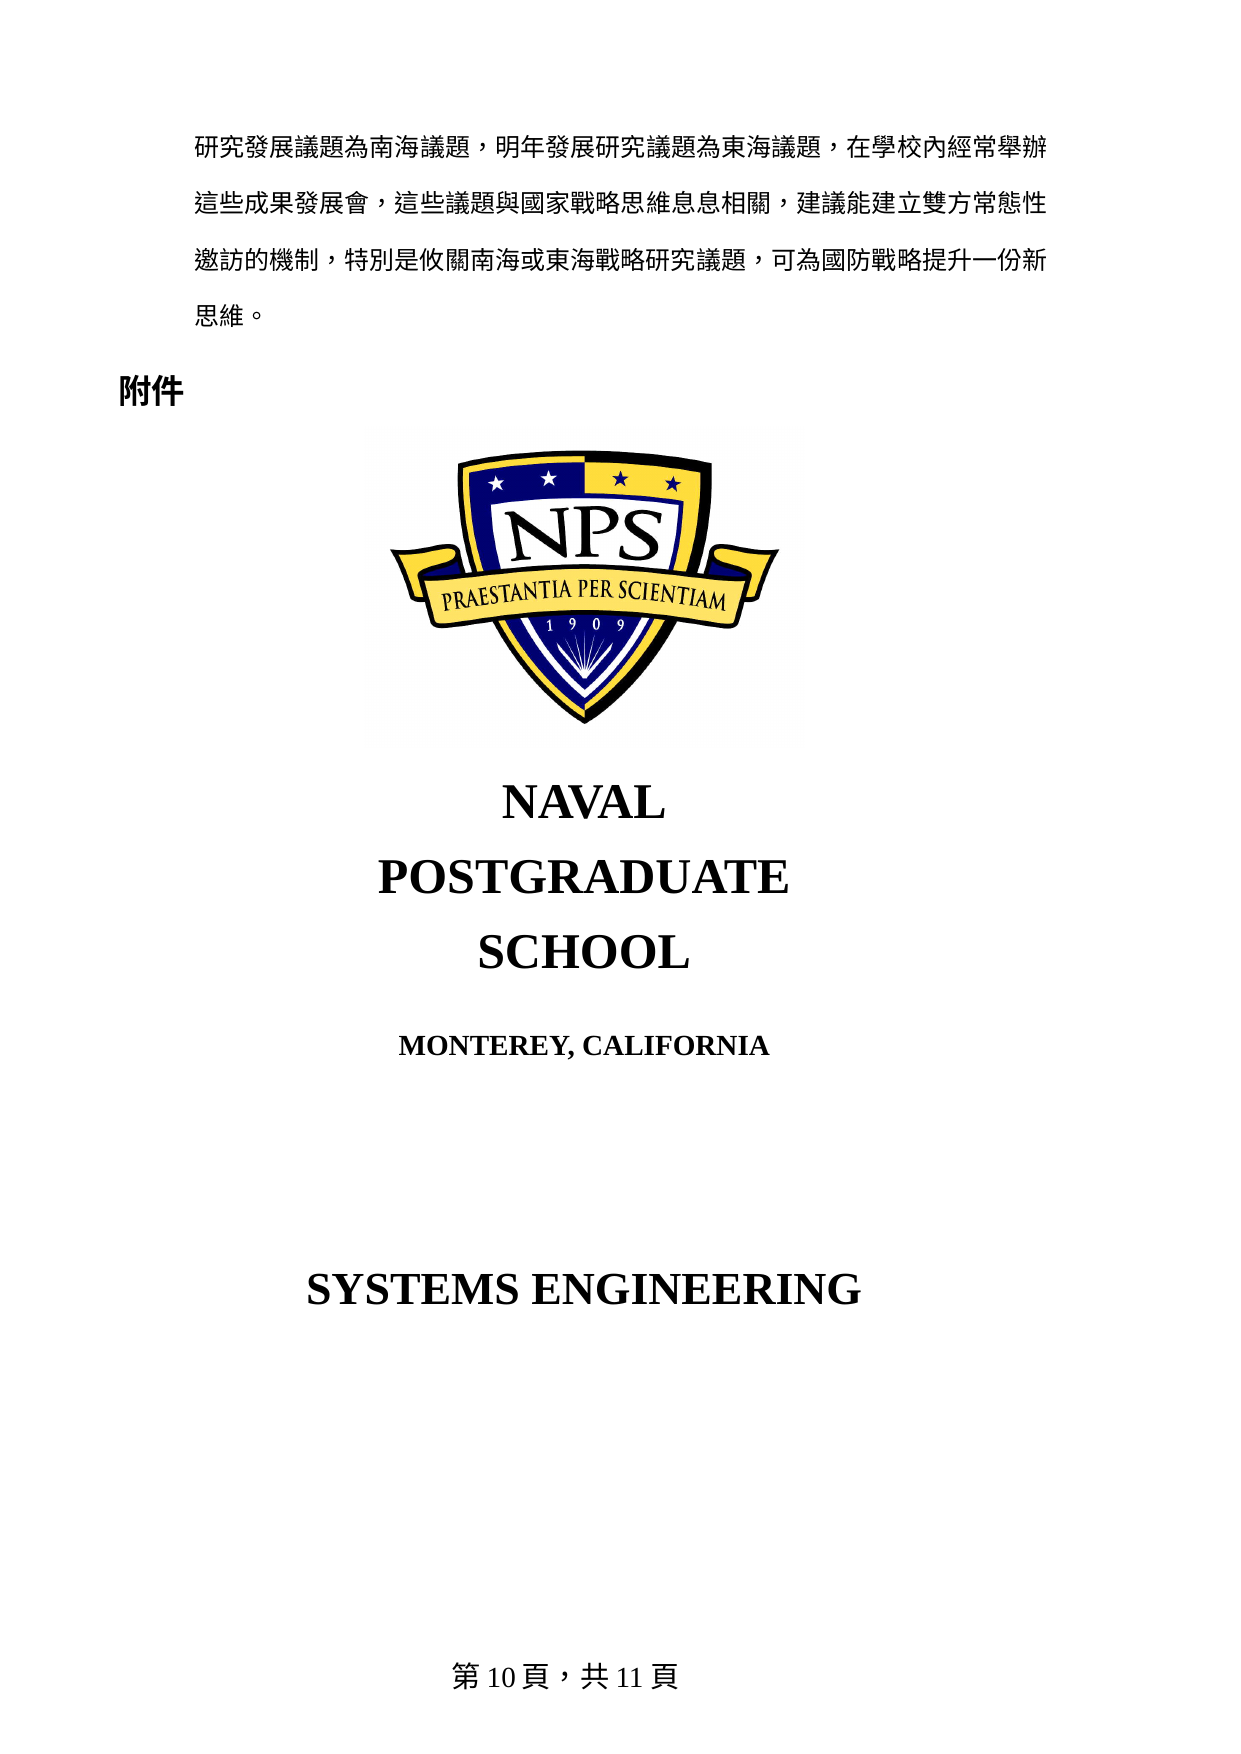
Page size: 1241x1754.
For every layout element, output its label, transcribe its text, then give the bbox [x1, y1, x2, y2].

subtitle SCHOOL [118, 914, 1050, 989]
text 研究發展議題為南海議題，明年發展研究議題為東海議題，在學校內經常舉辦這些成果發展會，這些議題與國家戰略思維息息相關，建議能建立雙方常態性邀訪的機制，特別是攸關南海或東海戰略研究議題，可為國防戰略提升一份新思維。 [194, 127, 1050, 333]
text MONTEREY, CALIFORNIA [118, 1026, 1050, 1064]
subtitle 附件 [118, 351, 1050, 426]
text SYSTEMS ENGINEERING [118, 1251, 1050, 1326]
subtitle POSTGRADUATE [118, 839, 1050, 914]
subtitle NAVAL [118, 764, 1050, 839]
